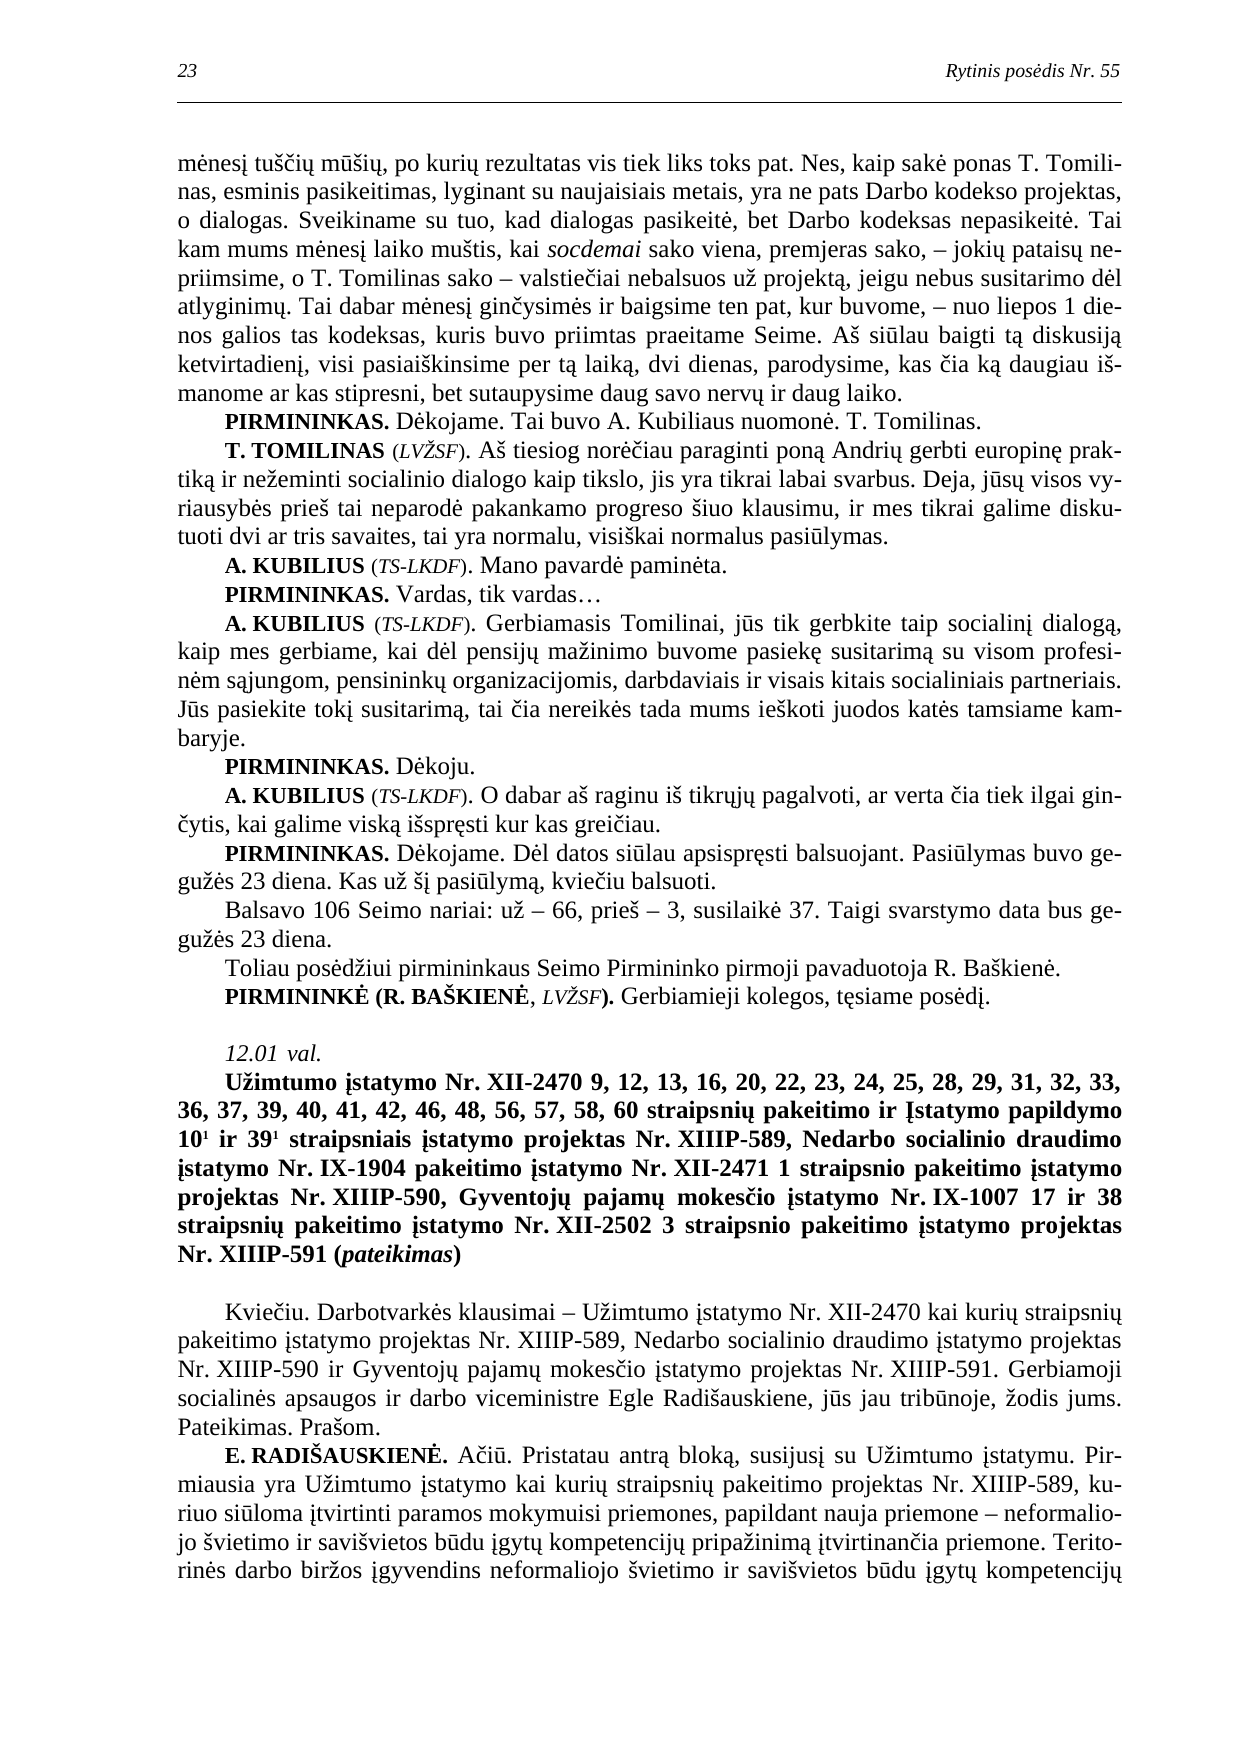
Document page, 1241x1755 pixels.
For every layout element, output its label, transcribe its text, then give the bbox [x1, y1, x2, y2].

text A. KUBILIUS (TS-LKDF). O da­bar aš ra­gi­nu iš tik­rų­jų pa­gal­vo­ti, ar ver­ta čia tiek il­gai gin­čy­tis, kai ga­li­me vis­ką iš­spręs­ti kur kas grei­čiau. [177, 780, 1122, 838]
text A. KUBILIUS (TS-LKDF). Ger­bia­ma­sis To­mi­li­nai, jūs tik gerb­ki­te taip so­cia­li­nį dia­lo­gą, kaip mes ger­bia­me, kai dėl pen­si­jų ma­ži­ni­mo bu­vo­me pa­sie­kę su­si­ta­ri­mą su vi­som pro­fe­si­nėm są­jun­gom, pen­si­nin­kų or­ga­ni­za­ci­jo­mis, darb­da­viais ir vi­sais ki­tais so­cia­li­niais part­ne­riais. Jūs pa­sie­ki­te to­kį su­si­ta­ri­mą, tai čia ne­rei­kės ta­da mums ieš­ko­ti juo­dos ka­tės tam­sia­me kam­ba­ry­je. [177, 608, 1122, 751]
text PIRMININKĖ (R. BAŠKIENĖ, LVŽSF). Ger­bia­mie­ji ko­le­gos, tę­sia­me po­sė­dį. [177, 981, 1122, 1010]
text mė­ne­sį tuš­čių mū­šių, po ku­rių re­zul­ta­tas vis tiek liks toks pat. Nes, kaip sa­kė po­nas T. To­mi­li­nas, es­mi­nis pa­si­kei­ti­mas, ly­gi­nant su nau­jai­siais me­tais, yra ne pats Dar­bo ko­dek­so pro­jek­tas, o dia­lo­gas. Svei­ki­na­me su tuo, kad dia­lo­gas pa­si­kei­tė, bet Dar­bo ko­dek­sas ne­pa­si­kei­tė. Tai kam mums mė­ne­sį lai­ko muš­tis, kai soc­de­mai sa­ko vie­na, prem­je­ras sa­ko, – jo­kių pa­tai­sų ne­pri­im­si­me, o T. To­mi­li­nas sa­ko – vals­tie­čiai ne­bal­suos už pro­jek­tą, jei­gu ne­bus su­si­ta­ri­mo dėl at­ly­gi­ni­mų. Tai da­bar mė­ne­sį gin­čy­si­mės ir baig­si­me ten pat, kur bu­vo­me, – nuo lie­pos 1 die­nos ga­lios tas ko­dek­sas, ku­ris bu­vo pri­im­tas pra­ei­ta­me Sei­me. Aš siū­lau baig­ti tą dis­ku­si­ją ket­vir­ta­die­nį, vi­si pa­si­aiš­kin­si­me per tą lai­ką, dvi die­nas, pa­ro­dy­si­me, kas čia ką dau­giau iš­ma­no­me ar kas stip­res­ni, bet su­tau­py­si­me daug sa­vo ner­vų ir daug lai­ko. [177, 148, 1122, 406]
text PIRMININKAS. Dė­ko­ju. [177, 751, 1122, 780]
text PIRMININKAS. Dė­ko­ja­me. Dėl da­tos siū­lau ap­si­spręs­ti bal­suo­jant. Pa­siū­ly­mas bu­vo ge­gu­žės 23 die­na. Kas už šį pa­siū­ly­mą, kvie­čiu bal­suo­ti. [177, 838, 1122, 895]
text E. RADIŠAUSKIENĖ. Ačiū. Pri­sta­tau an­trą blo­ką, su­si­ju­sį su Už­im­tu­mo įsta­ty­mu. Pir­miau­sia yra Už­im­tu­mo įsta­ty­mo kai ku­rių straips­nių pa­kei­ti­mo pro­jek­tas Nr. XIIIP-589, ku­riuo siū­lo­ma įtvir­tin­ti pa­ra­mos mo­ky­mui­si prie­mo­nes, pa­pil­dant nau­ja prie­mo­ne – ne­for­ma­lio­jo švie­ti­mo ir sa­viš­vie­tos bū­du įgy­tų kom­pe­ten­ci­jų pri­pa­ži­ni­mą įtvir­ti­nan­čia prie­mo­ne. Te­ri­to­ri­nės dar­bo bir­žos įgy­ven­dins ne­for­ma­lio­jo švie­ti­mo ir sa­viš­vie­tos bū­du įgy­tų kom­pe­ten­ci­jų [177, 1440, 1122, 1584]
text Už­im­tu­mo įsta­ty­mo Nr. XII-2470 9, 12, 13, 16, 20, 22, 23, 24, 25, 28, 29, 31, 32, 33, 36, 37, 39, 40, 41, 42, 46, 48, 56, 57, 58, 60 straips­nių pa­kei­ti­mo ir Įsta­ty­mo pa­pil­dy­mo 101 ir 391 straips­niais įsta­ty­mo pro­jek­tas Nr. XIIIP-589, Ne­dar­bo so­cia­li­nio drau­di­mo įsta­ty­mo Nr. IX-1904 pa­kei­ti­mo įsta­ty­mo Nr. XII-2471 1 straips­nio pa­kei­ti­mo įsta­ty­mo pro­jek­tas Nr. XIIIP-590, Gy­ven­to­jų pa­ja­mų mo­kes­čio įsta­ty­mo Nr. IX-1007 17 ir 38 straips­nių pa­kei­ti­mo įsta­ty­mo Nr. XII-2502 3 straips­nio pa­kei­ti­mo įsta­ty­mo pro­jek­tas Nr. XIIIP-591 (pa­tei­ki­mas) [177, 1067, 1122, 1268]
text Bal­sa­vo 106 Sei­mo na­riai: už – 66, prieš – 3, su­si­lai­kė 37. Tai­gi svars­ty­mo da­ta bus ge­gu­žės 23 die­na. [177, 895, 1122, 953]
text A. KUBILIUS (TS-LKDF). Ma­no pa­var­dė pa­mi­nė­ta. [177, 550, 1122, 579]
text PIRMININKAS. Dė­ko­ja­me. Tai bu­vo A. Ku­bi­liaus nuo­mo­nė. T. To­mi­li­nas. [177, 406, 1122, 435]
text 12.01 val. [224, 1039, 1122, 1067]
text T. TOMILINAS (LVŽSF). Aš tie­siog no­rė­čiau pa­ra­gin­ti po­ną An­drių gerb­ti eu­ro­pi­nę prak­ti­ką ir ne­že­min­ti so­cia­li­nio dia­lo­go kaip tiks­lo, jis yra tik­rai la­bai svar­bus. De­ja, jū­sų vi­sos vy­riau­sy­bės prieš tai ne­pa­ro­dė pa­kan­ka­mo pro­gre­so šiuo klau­si­mu, ir mes tik­rai ga­li­me dis­ku­tuo­ti dvi ar tris sa­vai­tes, tai yra nor­ma­lu, vi­siš­kai nor­ma­lus pa­siū­ly­mas. [177, 435, 1122, 550]
text PIRMININKAS. Var­das, tik var­das… [177, 579, 1122, 608]
text Kvie­čiu. Dar­bo­tvarkės klau­si­mai – Už­im­tu­mo įsta­ty­mo Nr. XII-2470 kai ku­rių straips­nių pa­kei­ti­mo įsta­ty­mo pro­jek­tas Nr. XIIIP-589, Ne­dar­bo so­cia­li­nio drau­di­mo įsta­ty­mo pro­jek­tas Nr. XIIIP-590 ir Gy­ven­to­jų pa­ja­mų mo­kes­čio įsta­ty­mo pro­jek­tas Nr. XIIIP-591. Ger­bia­mo­ji so­cia­li­nės ap­sau­gos ir dar­bo vi­ce­mi­nist­re Eg­le Ra­di­šaus­kie­ne, jūs jau tri­bū­no­je, žo­dis jums. Pa­tei­ki­mas. Pra­šom. [177, 1297, 1122, 1440]
text To­liau po­sė­džiui pir­mi­nin­kaus Sei­mo Pir­mi­nin­ko pir­mo­ji pa­va­duo­to­ja R. Baš­kie­nė. [177, 953, 1122, 981]
